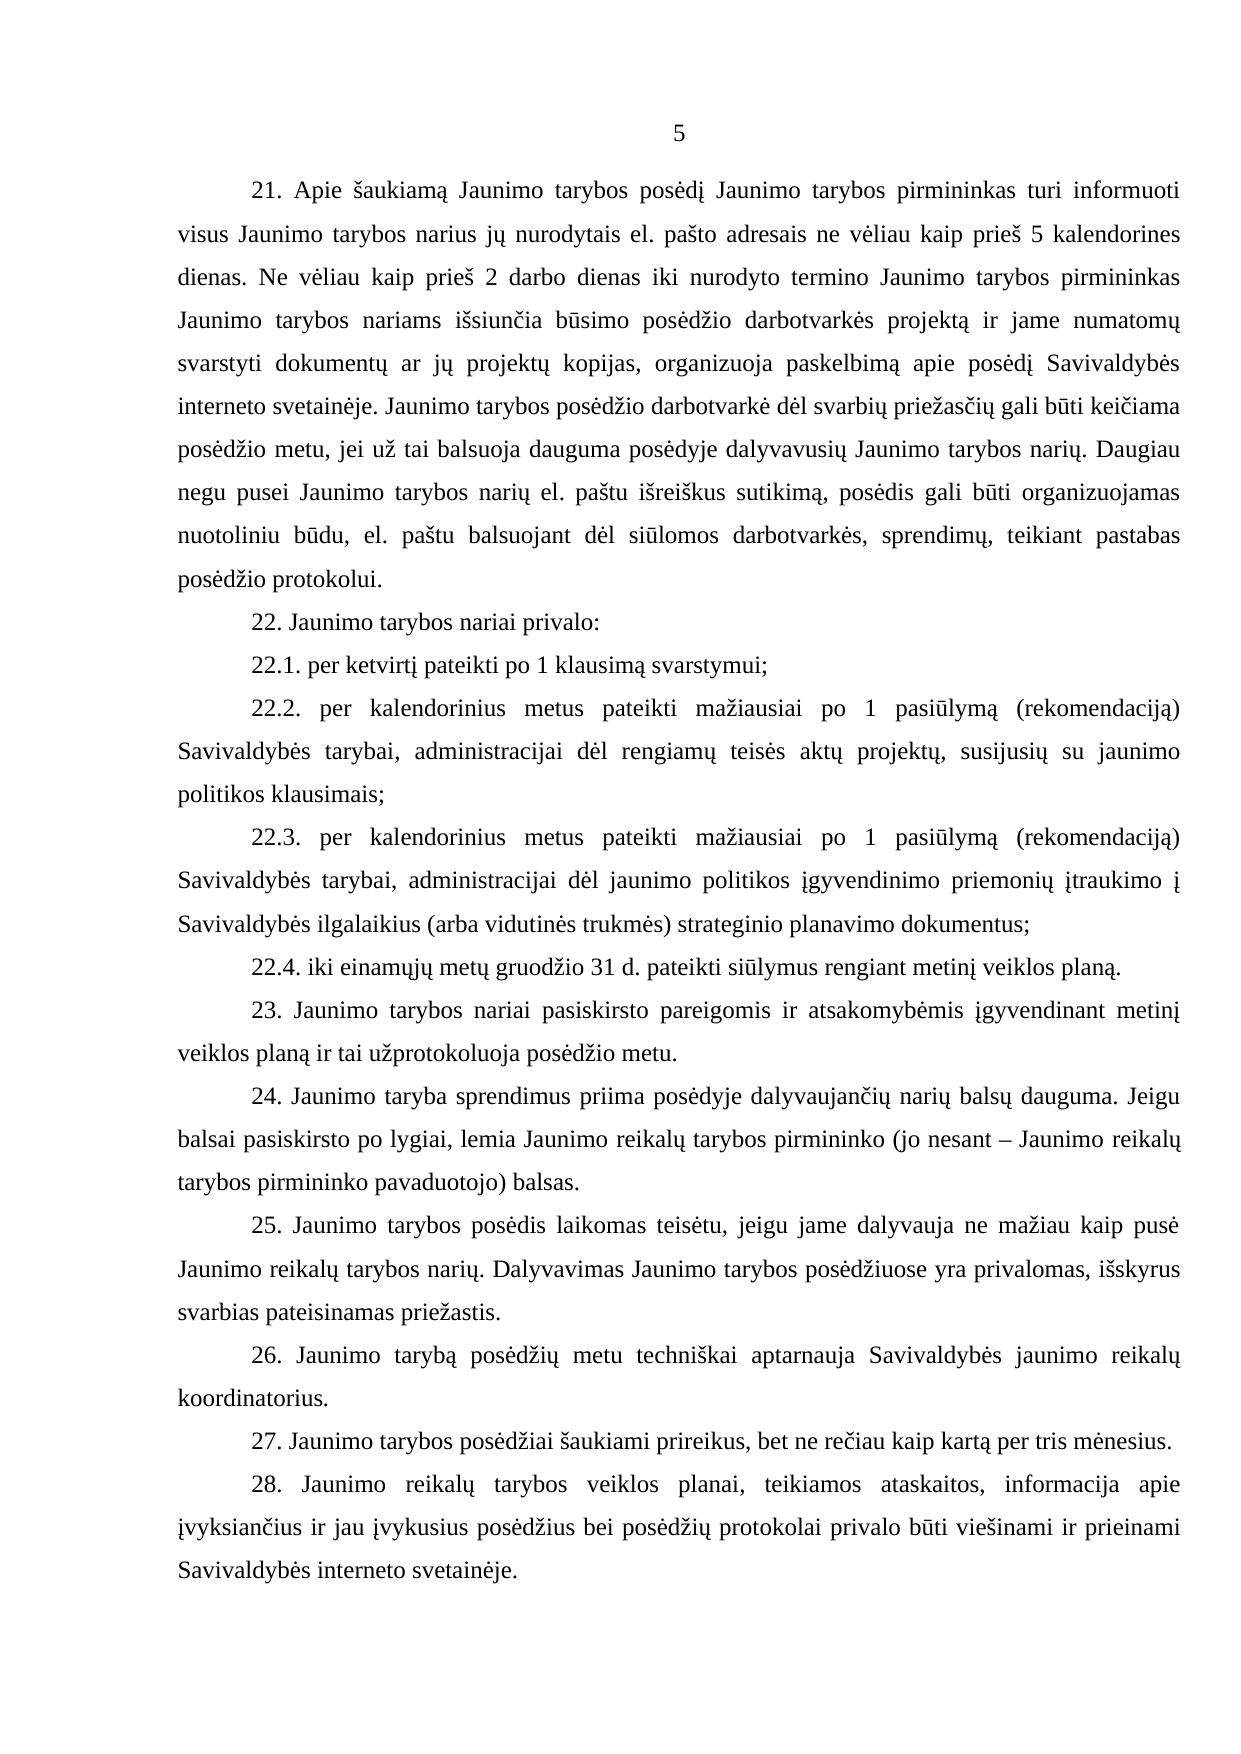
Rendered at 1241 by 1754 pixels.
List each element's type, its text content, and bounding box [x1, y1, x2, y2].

text 22.2. per kalendorinius metus pateikti mažiausiai po 1 pasiūlymą (rekomendaciją) Savivaldybės tarybai, administracijai dėl rengiamų teisės aktų projektų, susijusių su jaunimo politikos klausimais; [177, 693, 1181, 808]
text 23. Jaunimo tarybos nariai pasiskirsto pareigomis ir atsakomybėmis įgyvendinant metinį veiklos planą ir tai užprotokoluoja posėdžio metu. [177, 995, 1181, 1067]
text 24. Jaunimo taryba sprendimus priima posėdyje dalyvaujančių narių balsų dauguma. Jeigu balsai pasiskirsto po lygiai, lemia Jaunimo reikalų tarybos pirmininko (jo nesant – Jaunimo reikalų tarybos pirmininko pavaduotojo) balsas. [177, 1081, 1181, 1196]
text 22.3. per kalendorinius metus pateikti mažiausiai po 1 pasiūlymą (rekomendaciją) Savivaldybės tarybai, administracijai dėl jaunimo politikos įgyvendinimo priemonių įtraukimo į Savivaldybės ilgalaikius (arba vidutinės trukmės) strateginio planavimo dokumentus; [177, 822, 1181, 937]
text 22. Jaunimo tarybos nariai privalo: [177, 607, 1181, 636]
text 26. Jaunimo tarybą posėdžių metu techniškai aptarnauja Savivaldybės jaunimo reikalų koordinatorius. [177, 1340, 1181, 1412]
text 21. Apie šaukiamą Jaunimo tarybos posėdį Jaunimo tarybos pirmininkas turi informuoti visus Jaunimo tarybos narius jų nurodytais el. pašto adresais ne vėliau kaip prieš 5 kalendorines dienas. Ne vėliau kaip prieš 2 darbo dienas iki nurodyto termino Jaunimo tarybos pirmininkas Jaunimo tarybos nariams išsiunčia būsimo posėdžio darbotvarkės projektą ir jame numatomų svarstyti dokumentų ar jų projektų kopijas, organizuoja paskelbimą apie posėdį Savivaldybės interneto svetainėje. Jaunimo tarybos posėdžio darbotvarkė dėl svarbių priežasčių gali būti keičiama posėdžio metu, jei už tai balsuoja dauguma posėdyje dalyvavusių Jaunimo tarybos narių. Daugiau negu pusei Jaunimo tarybos narių el. paštu išreiškus sutikimą, posėdis gali būti organizuojamas nuotoliniu būdu, el. paštu balsuojant dėl siūlomos darbotvarkės, sprendimų, teikiant pastabas posėdžio protokolui. [177, 176, 1181, 592]
text 27. Jaunimo tarybos posėdžiai šaukiami prireikus, bet ne rečiau kaip kartą per tris mėnesius. [177, 1426, 1181, 1455]
text 22.4. iki einamųjų metų gruodžio 31 d. pateikti siūlymus rengiant metinį veiklos planą. [177, 952, 1181, 981]
text 25. Jaunimo tarybos posėdis laikomas teisėtu, jeigu jame dalyvauja ne mažiau kaip pusė Jaunimo reikalų tarybos narių. Dalyvavimas Jaunimo tarybos posėdžiuose yra privalomas, išskyrus svarbias pateisinamas priežastis. [177, 1211, 1181, 1326]
text 22.1. per ketvirtį pateikti po 1 klausimą svarstymui; [177, 650, 1181, 679]
text 28. Jaunimo reikalų tarybos veiklos planai, teikiamos ataskaitos, informacija apie įvyksiančius ir jau įvykusius posėdžius bei posėdžių protokolai privalo būti viešinami ir prieinami Savivaldybės interneto svetainėje. [177, 1469, 1181, 1584]
